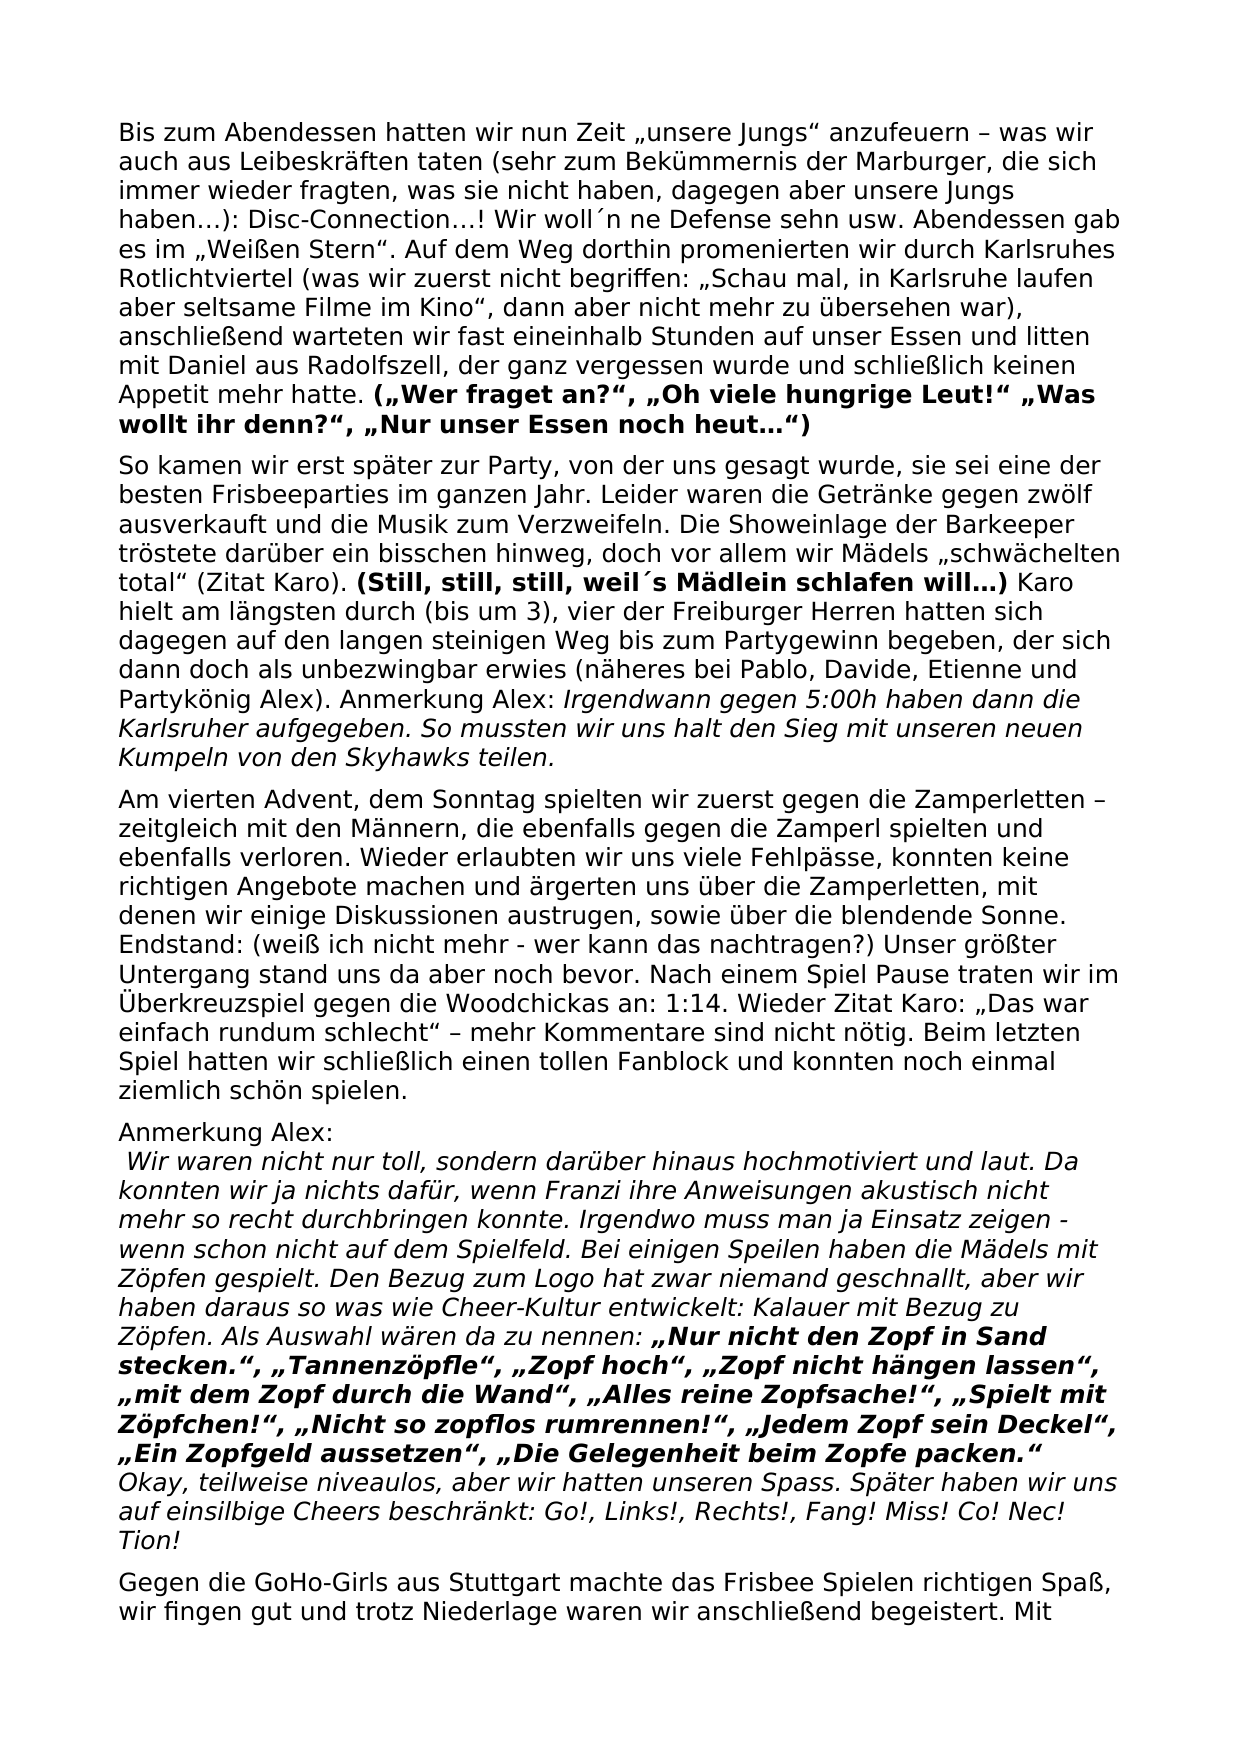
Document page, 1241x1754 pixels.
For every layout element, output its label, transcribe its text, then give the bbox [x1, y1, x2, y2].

text So kamen wir erst später zur Party, von der uns gesagt wurde, sie sei eine der besten Frisbeeparties im ganzen Jahr. Leider waren die Getränke gegen zwölf ausverkauft und die Musik zum Verzweifeln. Die Showeinlage der Barkeeper tröstete darüber ein bisschen hinweg, doch vor allem wir Mädels „schwächelten total“ (Zitat Karo). (Still, still, still, weil´s Mädlein schlafen will…) Karo hielt am längsten durch (bis um 3), vier der Freiburger Herren hatten sich dagegen auf den langen steinigen Weg bis zum Partygewinn begeben, der sich dann doch als unbezwingbar erwies (näheres bei Pablo, Davide, Etienne und Partykönig Alex). Anmerkung Alex: Irgendwann gegen 5:00h haben dann die Karlsruher aufgegeben. So mussten wir uns halt den Sieg mit unseren neuen Kumpeln von den Skyhawks teilen. [118, 451, 1122, 772]
text Am vierten Advent, dem Sonntag spielten wir zuerst gegen die Zamperletten – zeitgleich mit den Männern, die ebenfalls gegen die Zamperl spielten und ebenfalls verloren. Wieder erlaubten wir uns viele Fehlpässe, konnten keine richtigen Angebote machen und ärgerten uns über die Zamperletten, mit denen wir einige Diskussionen austrugen, sowie über die blendende Sonne. Endstand: (weiß ich nicht mehr - wer kann das nachtragen?) Unser größter Untergang stand uns da aber noch bevor. Nach einem Spiel Pause traten wir im Überkreuzspiel gegen die Woodchickas an: 1:14. Wieder Zitat Karo: „Das war einfach rundum schlecht“ – mehr Kommentare sind nicht nötig. Beim letzten Spiel hatten wir schließlich einen tollen Fanblock und konnten noch einmal ziemlich schön spielen. [118, 785, 1122, 1106]
text Bis zum Abendessen hatten wir nun Zeit „unsere Jungs“ anzufeuern – was wir auch aus Leibeskräften taten (sehr zum Bekümmernis der Marburger, die sich immer wieder fragten, was sie nicht haben, dagegen aber unsere Jungs haben…): Disc-Connection…! Wir woll´n ne Defense sehn usw. Abendessen gab es im „Weißen Stern“. Auf dem Weg dorthin promenierten wir durch Karlsruhes Rotlichtviertel (was wir zuerst nicht begriffen: „Schau mal, in Karlsruhe laufen aber seltsame Filme im Kino“, dann aber nicht mehr zu übersehen war), anschließend warteten wir fast eineinhalb Stunden auf unser Essen und litten mit Daniel aus Radolfszell, der ganz vergessen wurde und schließlich keinen Appetit mehr hatte. („Wer fraget an?“, „Oh viele hungrige Leut!“ „Was wollt ihr denn?“, „Nur unser Essen noch heut…“) [118, 118, 1122, 439]
text Gegen die GoHo-Girls aus Stuttgart machte das Frisbee Spielen richtigen Spaß, wir fingen gut und trotz Niederlage waren wir anschließend begeistert. Mit [118, 1568, 1122, 1626]
text Anmerkung Alex: Wir waren nicht nur toll, sondern darüber hinaus hochmotiviert und laut. Da konnten wir ja nichts dafür, wenn Franzi ihre Anweisungen akustisch nicht mehr so recht durchbringen konnte. Irgendwo muss man ja Einsatz zeigen - wenn schon nicht auf dem Spielfeld. Bei einigen Speilen haben die Mädels mit Zöpfen gespielt. Den Bezug zum Logo hat zwar niemand geschnallt, aber wir haben daraus so was wie Cheer-Kultur entwickelt: Kalauer mit Bezug zu Zöpfen. Als Auswahl wären da zu nennen: „Nur nicht den Zopf in Sand stecken.“, „Tannenzöpfle“, „Zopf hoch“, „Zopf nicht hängen lassen“, „mit dem Zopf durch die Wand“, „Alles reine Zopfsache!“, „Spielt mit Zöpfchen!“, „Nicht so zopflos rumrennen!“, „Jedem Zopf sein Deckel“, „Ein Zopfgeld aussetzen“, „Die Gelegenheit beim Zopfe packen.“ Okay, teilweise niveaulos, aber wir hatten unseren Spass. Später haben wir uns auf einsilbige Cheers beschränkt: Go!, Links!, Rechts!, Fang! Miss! Co! Nec! Tion! [118, 1118, 1122, 1556]
